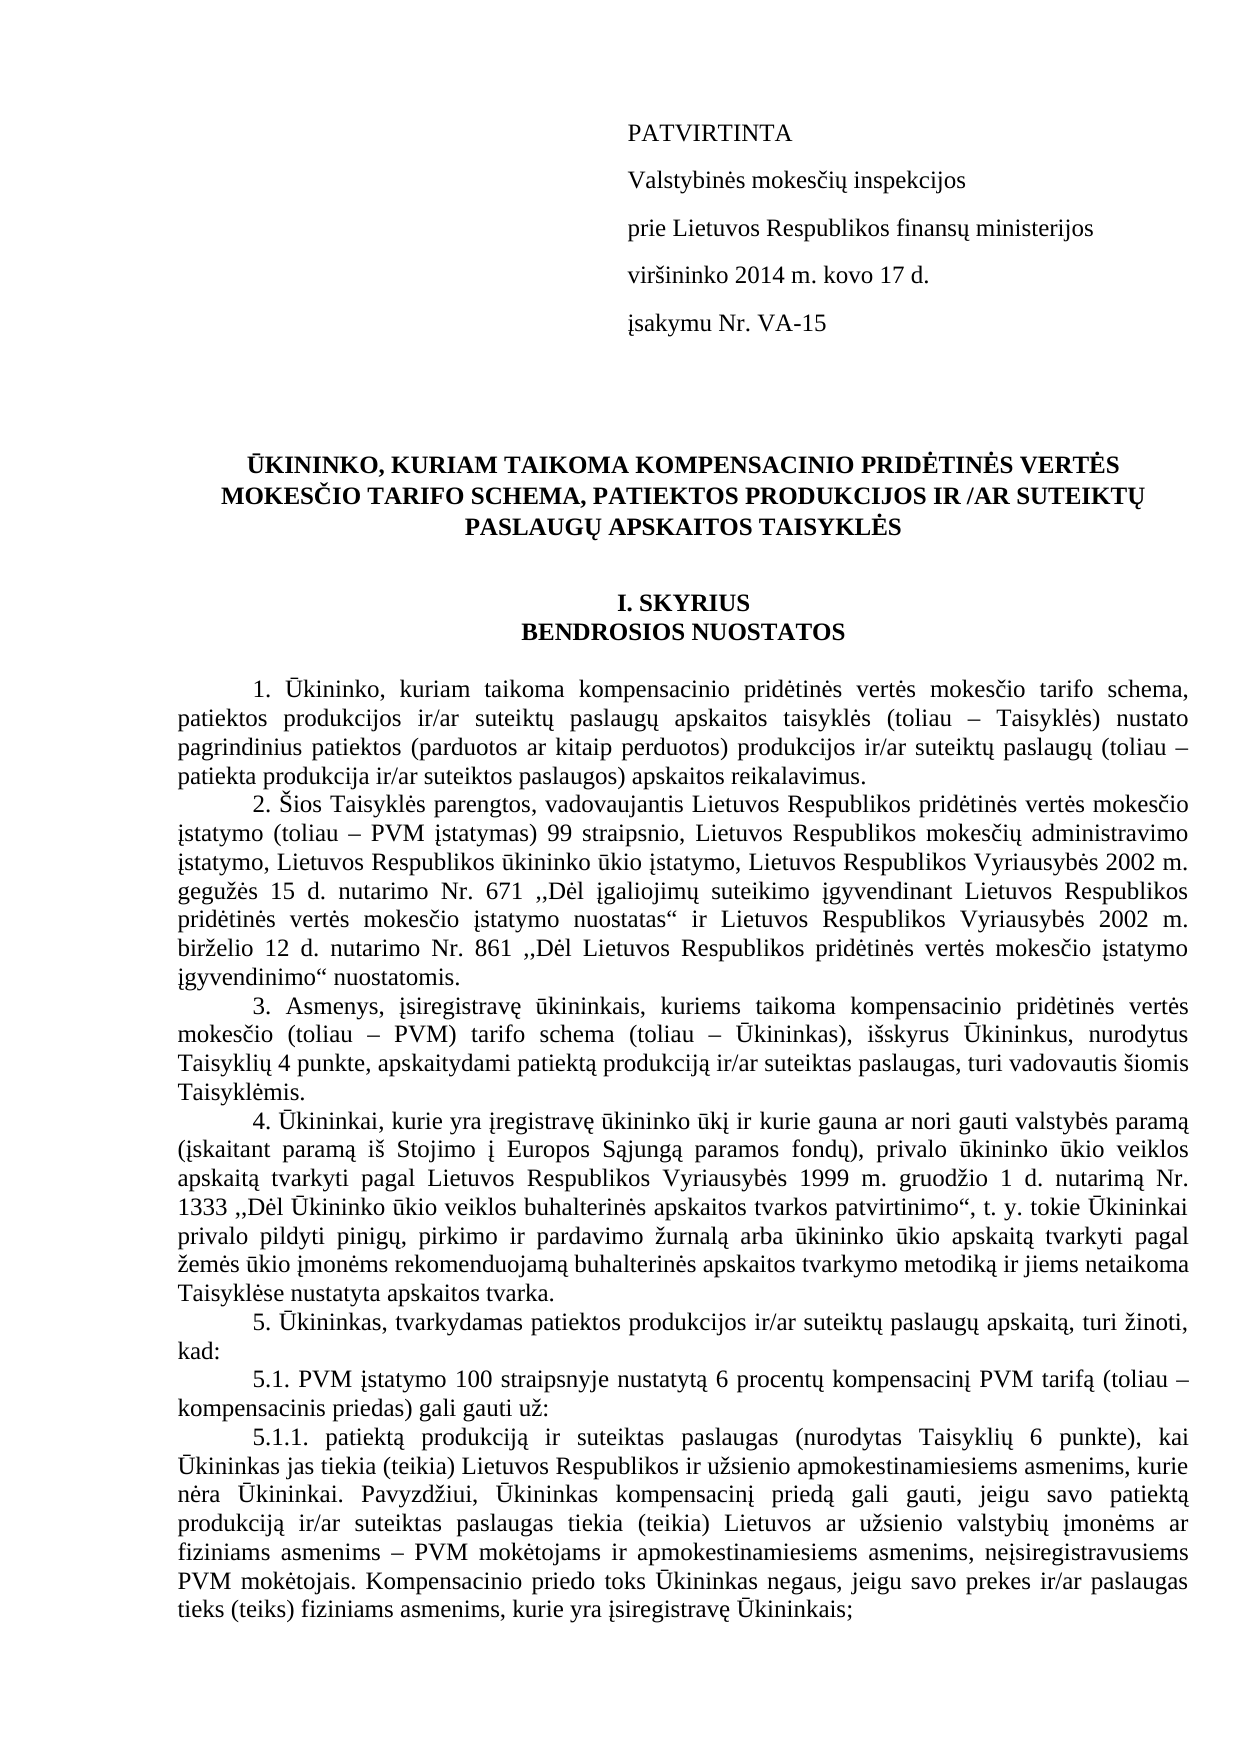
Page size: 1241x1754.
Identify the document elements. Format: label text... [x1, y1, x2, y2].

text I. SKYRIUS [177, 588, 1189, 617]
text 5. Ūkininkas, tvarkydamas patiektos produkcijos ir/ar suteiktų paslaugų apskaitą, turi žinoti, kad: [177, 1307, 1189, 1364]
text PATVIRTINTA [552, 118, 1189, 147]
text 2. Šios Taisyklės parengtos, vadovaujantis Lietuvos Respublikos pridėtinės vertės mokesčio įstatymo (toliau – PVM įstatymas) 99 straipsnio, Lietuvos Respublikos mokesčių administravimo įstatymo, Lietuvos Respublikos ūkininko ūkio įstatymo, Lietuvos Respublikos Vyriausybės 2002 m. gegužės 15 d. nutarimo Nr. 671 ,,Dėl įgaliojimų suteikimo įgyvendinant Lietuvos Respublikos pridėtinės vertės mokesčio įstatymo nuostatas“ ir Lietuvos Respublikos Vyriausybės 2002 m. birželio 12 d. nutarimo Nr. 861 ,,Dėl Lietuvos Respublikos pridėtinės vertės mokesčio įstatymo įgyvendinimo“ nuostatomis. [177, 789, 1189, 991]
text ŪKININKO, KURIAM TAIKOMA KOMPENSACINIO PRIDĖTINĖS VERTĖS MOKESČIO TARIFO SCHEMA, PATIEKTOS PRODUKCIJOS IR /AR SUTEIKTŲ PASLAUGŲ APSKAITOS TAISYKLĖS [177, 451, 1189, 541]
text BENDROSIOS NUOSTATOS [177, 617, 1189, 646]
text įsakymu Nr. VA-15 [552, 308, 1189, 337]
text viršininko 2014 m. kovo 17 d. [552, 261, 1189, 289]
text 5.1.1. patiektą produkciją ir suteiktas paslaugas (nurodytas Taisyklių 6 punkte), kai Ūkininkas jas tiekia (teikia) Lietuvos Respublikos ir užsienio apmokestinamiesiems asmenims, kurie nėra Ūkininkai. Pavyzdžiui, Ūkininkas kompensacinį priedą gali gauti, jeigu savo patiektą produkciją ir/ar suteiktas paslaugas tiekia (teikia) Lietuvos ar užsienio valstybių įmonėms ar fiziniams asmenims – PVM mokėtojams ir apmokestinamiesiems asmenims, neįsiregistravusiems PVM mokėtojais. Kompensacinio priedo toks Ūkininkas negaus, jeigu savo prekes ir/ar paslaugas tieks (teiks) fiziniams asmenims, kurie yra įsiregistravę Ūkininkais; [177, 1422, 1189, 1623]
text 1. Ūkininko, kuriam taikoma kompensacinio pridėtinės vertės mokesčio tarifo schema, patiektos produkcijos ir/ar suteiktų paslaugų apskaitos taisyklės (toliau – Taisyklės) nustato pagrindinius patiektos (parduotos ar kitaip perduotos) produkcijos ir/ar suteiktų paslaugų (toliau – patiekta produkcija ir/ar suteiktos paslaugos) apskaitos reikalavimus. [177, 674, 1189, 789]
text prie Lietuvos Respublikos finansų ministerijos [552, 213, 1189, 242]
text 5.1. PVM įstatymo 100 straipsnyje nustatytą 6 procentų kompensacinį PVM tarifą (toliau – kompensacinis priedas) gali gauti už: [177, 1364, 1189, 1422]
text 3. Asmenys, įsiregistravę ūkininkais, kuriems taikoma kompensacinio pridėtinės vertės mokesčio (toliau – PVM) tarifo schema (toliau – Ūkininkas), išskyrus Ūkininkus, nurodytus Taisyklių 4 punkte, apskaitydami patiektą produkciją ir/ar suteiktas paslaugas, turi vadovautis šiomis Taisyklėmis. [177, 991, 1189, 1106]
text Valstybinės mokesčių inspekcijos [552, 166, 1189, 194]
text 4. Ūkininkai, kurie yra įregistravę ūkininko ūkį ir kurie gauna ar nori gauti valstybės paramą (įskaitant paramą iš Stojimo į Europos Sąjungą paramos fondų), privalo ūkininko ūkio veiklos apskaitą tvarkyti pagal Lietuvos Respublikos Vyriausybės 1999 m. gruodžio 1 d. nutarimą Nr. 1333 ,,Dėl Ūkininko ūkio veiklos buhalterinės apskaitos tvarkos patvirtinimo“, t. y. tokie Ūkininkai privalo pildyti pinigų, pirkimo ir pardavimo žurnalą arba ūkininko ūkio apskaitą tvarkyti pagal žemės ūkio įmonėms rekomenduojamą buhalterinės apskaitos tvarkymo metodiką ir jiems netaikoma Taisyklėse nustatyta apskaitos tvarka. [177, 1106, 1189, 1307]
